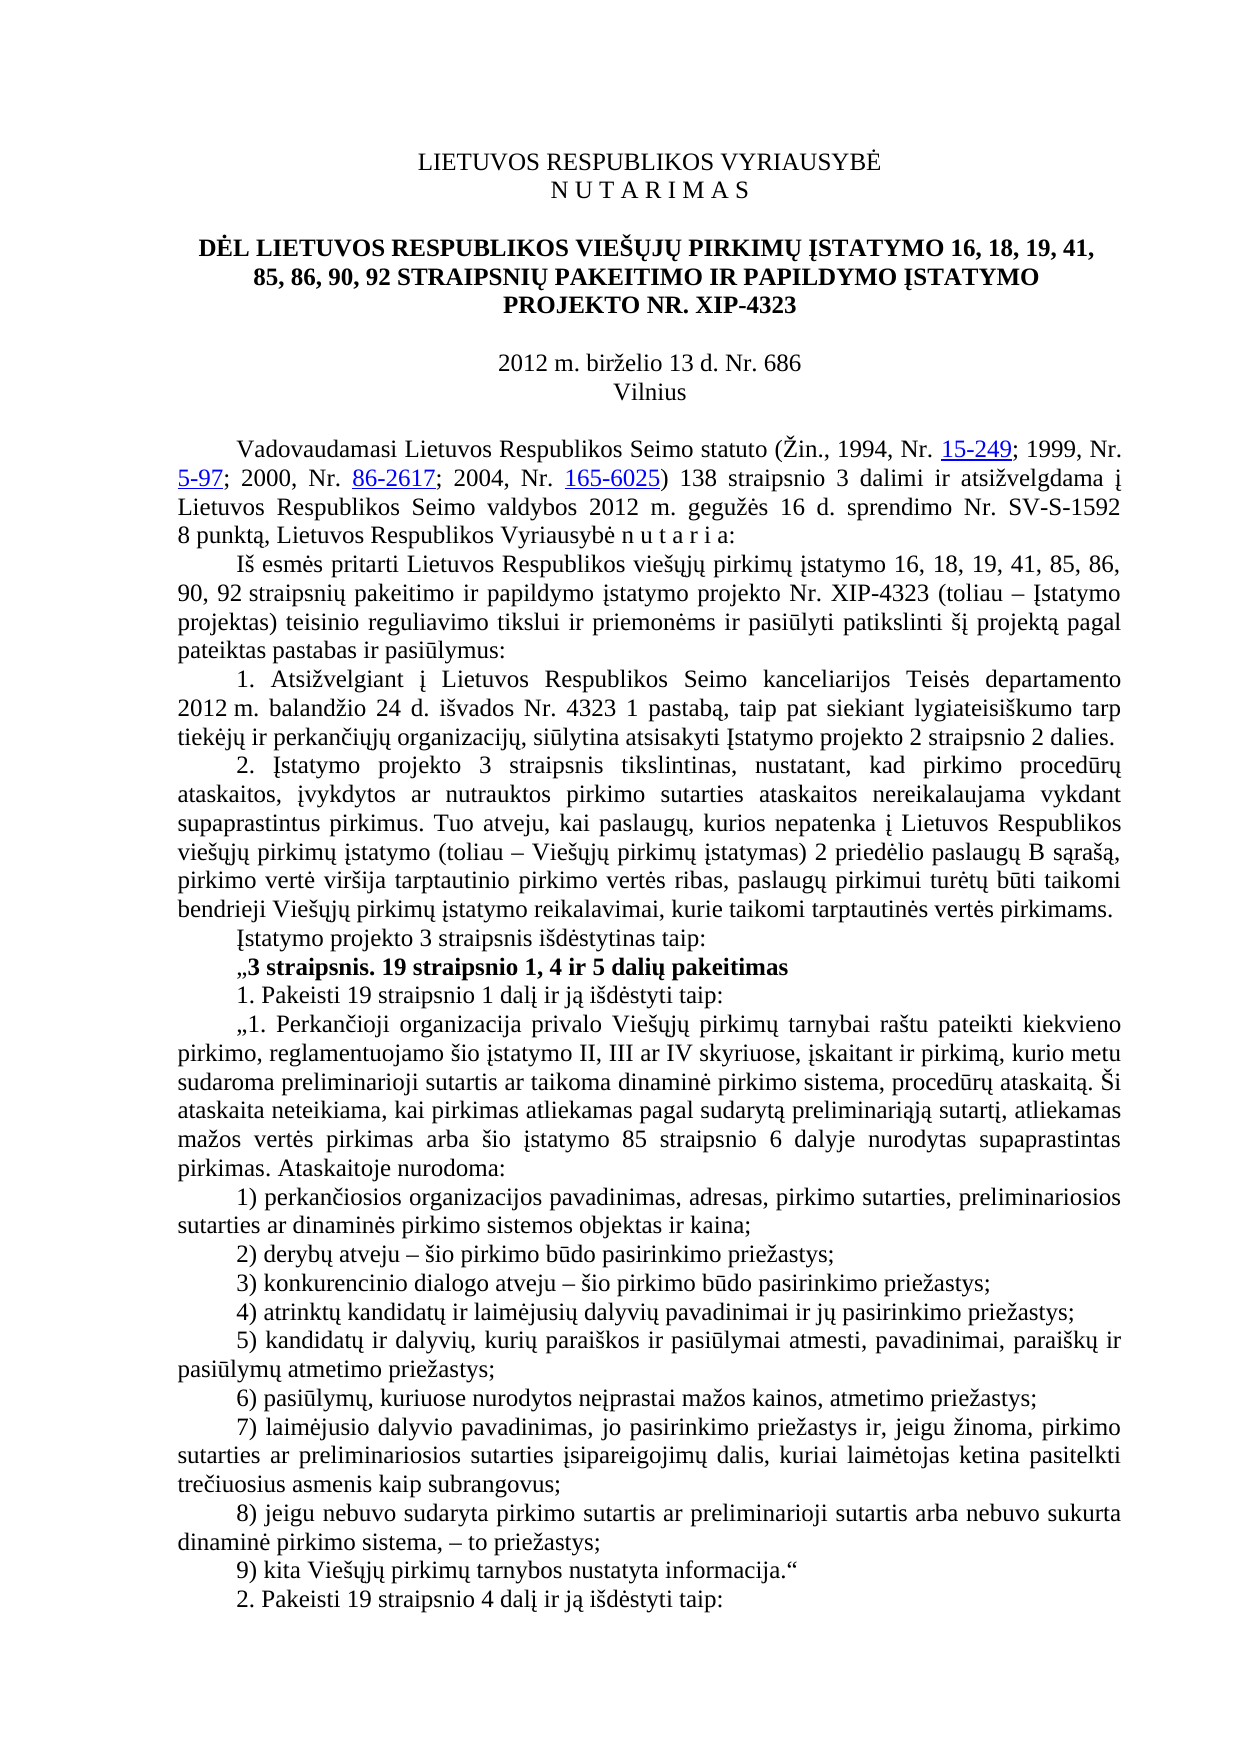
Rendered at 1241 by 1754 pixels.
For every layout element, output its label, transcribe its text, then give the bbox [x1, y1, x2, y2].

text 6) pasiūlymų, kuriuose nurodytos neįprastai mažos kainos, atmetimo priežastys; [177, 1383, 1122, 1412]
text DĖL LIETUVOS RESPUBLIKOS VIEŠŲJŲ PIRKIMŲ ĮSTATYMO 16, 18, 19, 41, [177, 233, 1122, 262]
text 5) kandidatų ir dalyvių, kurių paraiškos ir pasiūlymai atmesti, pavadinimai, paraiškų ir pasiūlymų atmetimo priežastys; [177, 1326, 1122, 1383]
text 3) konkurencinio dialogo atveju – šio pirkimo būdo pasirinkimo priežastys; [177, 1268, 1122, 1297]
text Vilnius [177, 377, 1122, 406]
text Įstatymo projekto 3 straipsnis išdėstytinas taip: [177, 923, 1122, 952]
text 1. Pakeisti 19 straipsnio 1 dalį ir ją išdėstyti taip: [177, 981, 1122, 1009]
text 1. Atsižvelgiant į Lietuvos Respublikos Seimo kanceliarijos Teisės departamento 2012 m. balandžio 24 d. išvados Nr. 4323 1 pastabą, taip pat siekiant lygiateisiškumo tarp tiekėjų ir perkančiųjų organizacijų, siūlytina atsisakyti Įstatymo projekto 2 straipsnio 2 dalies. [177, 664, 1122, 751]
text 2) derybų atveju – šio pirkimo būdo pasirinkimo priežastys; [177, 1239, 1122, 1268]
text Iš esmės pritarti Lietuvos Respublikos viešųjų pirkimų įstatymo 16, 18, 19, 41, 85, 86, 90, 92 straipsnių pakeitimo ir papildymo įstatymo projekto Nr. XIP-4323 (toliau – Įstatymo projektas) teisinio reguliavimo tikslui ir priemonėms ir pasiūlyti patikslinti šį projektą pagal pateiktas pastabas ir pasiūlymus: [177, 549, 1122, 664]
text 85, 86, 90, 92 STRAIPSNIŲ PAKEITIMO IR PAPILDYMO ĮSTATYMO [177, 262, 1122, 291]
text Lietuvos Respublikos Vyriausybė [177, 147, 1122, 176]
text 4) atrinktų kandidatų ir laimėjusių dalyvių pavadinimai ir jų pasirinkimo priežastys; [177, 1297, 1122, 1326]
text 8) jeigu nebuvo sudaryta pirkimo sutartis ar preliminarioji sutartis arba nebuvo sukurta dinaminė pirkimo sistema, – to priežastys; [177, 1498, 1122, 1556]
text NUTARIMAS [177, 176, 1122, 204]
text 2012 m. birželio 13 d. Nr. 686 [177, 348, 1122, 377]
text 1) perkančiosios organizacijos pavadinimas, adresas, pirkimo sutarties, preliminariosios sutarties ar dinaminės pirkimo sistemos objektas ir kaina; [177, 1182, 1122, 1239]
text 2. Pakeisti 19 straipsnio 4 dalį ir ją išdėstyti taip: [177, 1584, 1122, 1613]
text Vadovaudamasi Lietuvos Respublikos Seimo statuto (Žin., 1994, Nr. 15-249; 1999, Nr. 5-97; 2000, Nr. 86-2617; 2004, Nr. 165-6025) 138 straipsnio 3 dalimi ir atsižvelgdama į Lietuvos Respublikos Seimo valdybos 2012 m. gegužės 16 d. sprendimo Nr. SV-S-1592 8 punktą, Lietuvos Respublikos Vyriausybė n u t a r i a: [177, 434, 1122, 549]
text PROJEKTO NR. XIP-4323 [177, 291, 1122, 319]
text „1. Perkančioji organizacija privalo Viešųjų pirkimų tarnybai raštu pateikti kiekvieno pirkimo, reglamentuojamo šio įstatymo II, III ar IV skyriuose, įskaitant ir pirkimą, kurio metu sudaroma preliminarioji sutartis ar taikoma dinaminė pirkimo sistema, procedūrų ataskaitą. Ši ataskaita neteikiama, kai pirkimas atliekamas pagal sudarytą preliminariąją sutartį, atliekamas mažos vertės pirkimas arba šio įstatymo 85 straipsnio 6 dalyje nurodytas supaprastintas pirkimas. Ataskaitoje nurodoma: [177, 1009, 1122, 1182]
text 2. Įstatymo projekto 3 straipsnis tikslintinas, nustatant, kad pirkimo procedūrų ataskaitos, įvykdytos ar nutrauktos pirkimo sutarties ataskaitos nereikalaujama vykdant supaprastintus pirkimus. Tuo atveju, kai paslaugų, kurios nepatenka į Lietuvos Respublikos viešųjų pirkimų įstatymo (toliau – Viešųjų pirkimų įstatymas) 2 priedėlio paslaugų B sąrašą, pirkimo vertė viršija tarptautinio pirkimo vertės ribas, paslaugų pirkimui turėtų būti taikomi bendrieji Viešųjų pirkimų įstatymo reikalavimai, kurie taikomi tarptautinės vertės pirkimams. [177, 751, 1122, 923]
text 9) kita Viešųjų pirkimų tarnybos nustatyta informacija.“ [177, 1556, 1122, 1584]
text „3 straipsnis. 19 straipsnio 1, 4 ir 5 dalių pakeitimas [177, 952, 1122, 981]
text 7) laimėjusio dalyvio pavadinimas, jo pasirinkimo priežastys ir, jeigu žinoma, pirkimo sutarties ar preliminariosios sutarties įsipareigojimų dalis, kuriai laimėtojas ketina pasitelkti trečiuosius asmenis kaip subrangovus; [177, 1412, 1122, 1498]
